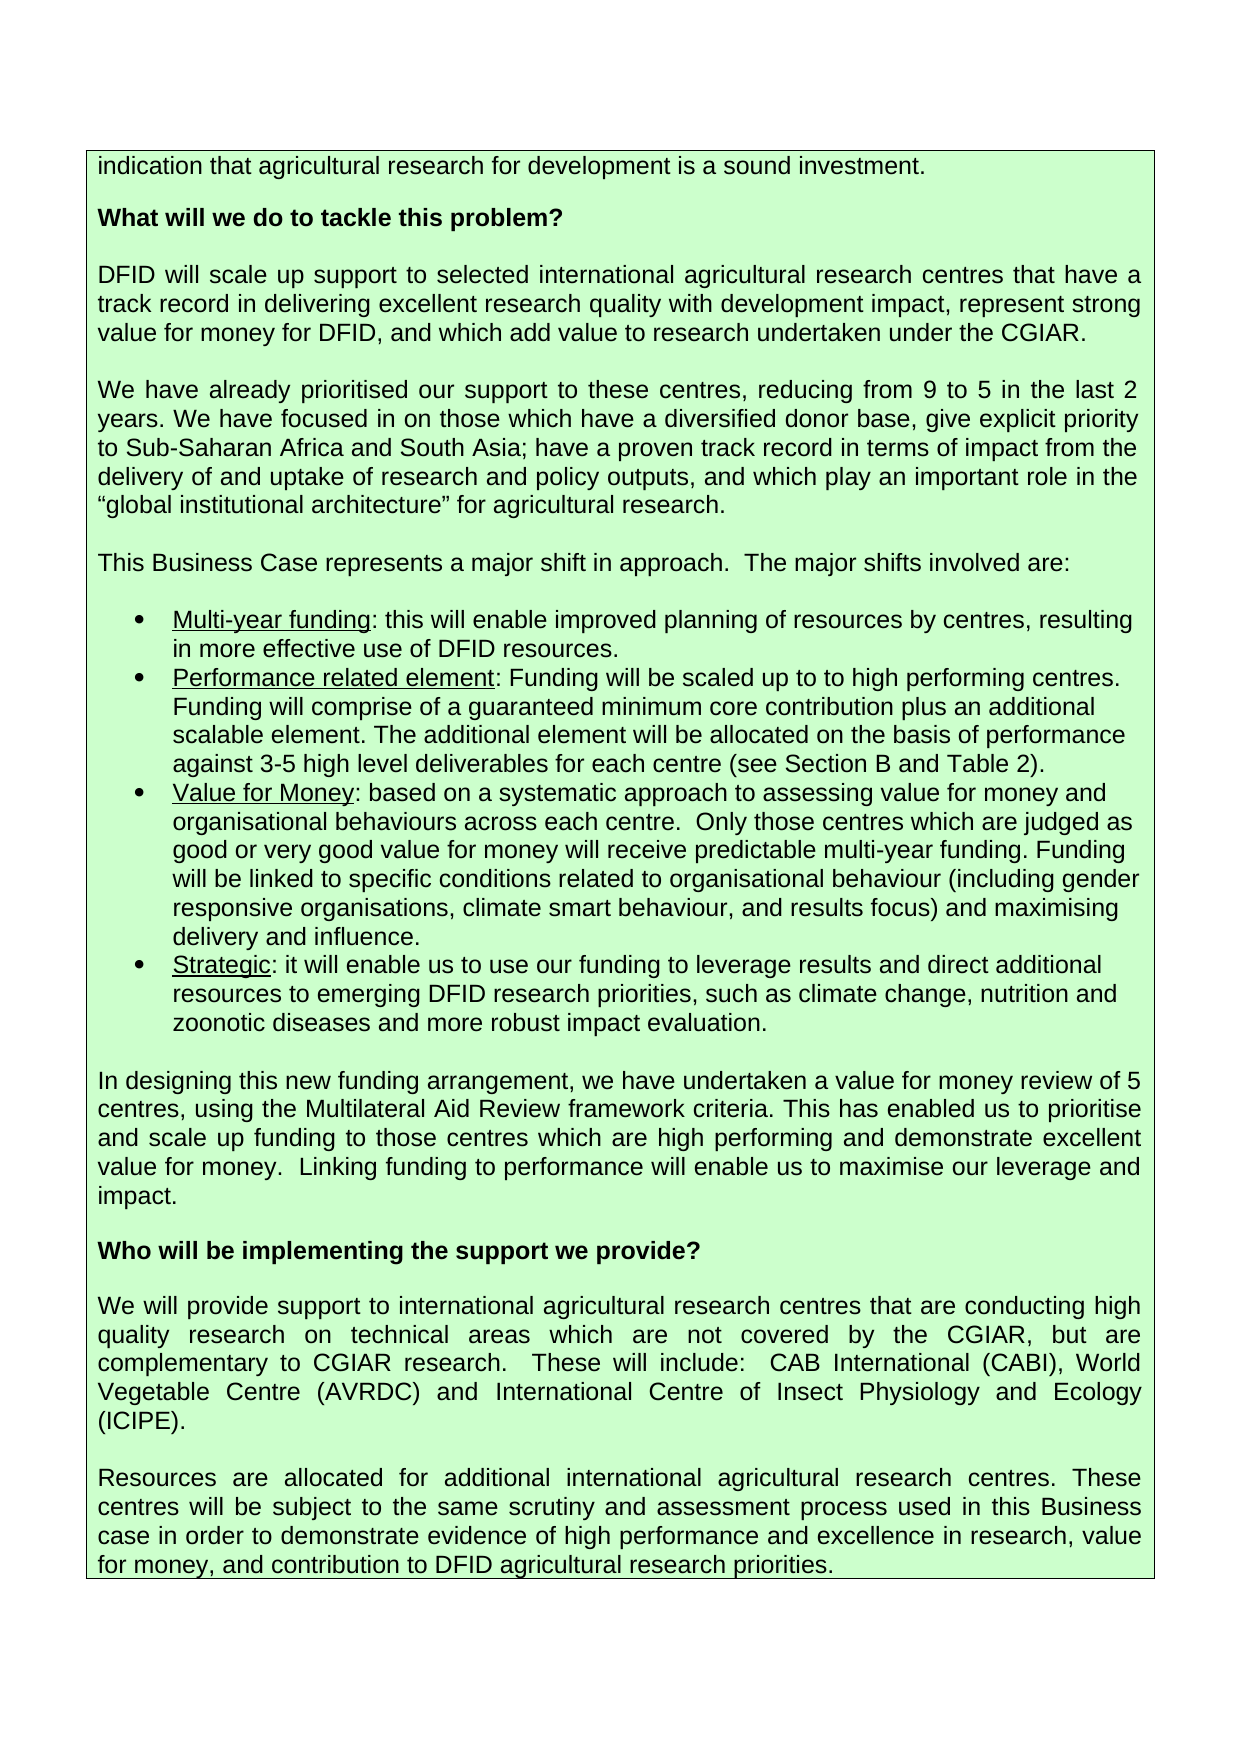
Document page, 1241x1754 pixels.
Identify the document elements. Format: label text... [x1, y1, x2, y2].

table_cell indication that agricultural research for development is a sound investment. What will we do to tackle this problem? DFID will scale up support to selected international agricultural research centres that have a track record in delivering excellent research quality with development impact, represent strong value for money for DFID, and which add value to research undertaken under the CGIAR. We have already prioritised our support to these centres, reducing from 9 to 5 in the last 2 years. We have focused in on those which have a diversified donor base, give explicit priority to Sub-Saharan Africa and South Asia; have a proven track record in terms of impact from the delivery of and uptake of research and policy outputs, and which play an important role in the “global institutional architecture” for agricultural research. This Business Case represents a major shift in approach. The major shifts involved are: Multi-year funding: this will enable improved planning of resources by centres, resulting in more effective use of DFID resources. Performance related element: Funding will be scaled up to to high performing centres. Funding will comprise of a guaranteed minimum core contribution plus an additional scalable element. The additional element will be allocated on the basis of performance against 3-5 high level deliverables for each centre (see Section B and Table 2). Value for Money: based on a systematic approach to assessing value for money and organisational behaviours across each centre. Only those centres which are judged as good or very good value for money will receive predictable multi-year funding. Funding will be linked to specific conditions related to organisational behaviour (including gender responsive organisations, climate smart behaviour, and results focus) and maximising delivery and influence. Strategic: it will enable us to use our funding to leverage results and direct additional resources to emerging DFID research priorities, such as climate change, nutrition and zoonotic diseases and more robust impact evaluation. In designing this new funding arrangement, we have undertaken a value for money review of 5 centres, using the Multilateral Aid Review framework criteria. This has enabled us to prioritise and scale up funding to those centres which are high performing and demonstrate excellent value for money. Linking funding to performance will enable us to maximise our leverage and impact. Who will be implementing the support we provide? We will provide support to international agricultural research centres that are conducting high quality research on technical areas which are not covered by the CGIAR, but are complementary to CGIAR research. These will include: CAB International (CABI), World Vegetable Centre (AVRDC) and International Centre of Insect Physiology and Ecology (ICIPE). Resources are allocated for additional international agricultural research centres. These centres will be subject to the same scrutiny and assessment process used in this Business case in order to demonstrate evidence of high performance and excellence in research, value for money, and contribution to DFID agricultural research priorities. [87, 151, 1154, 1578]
